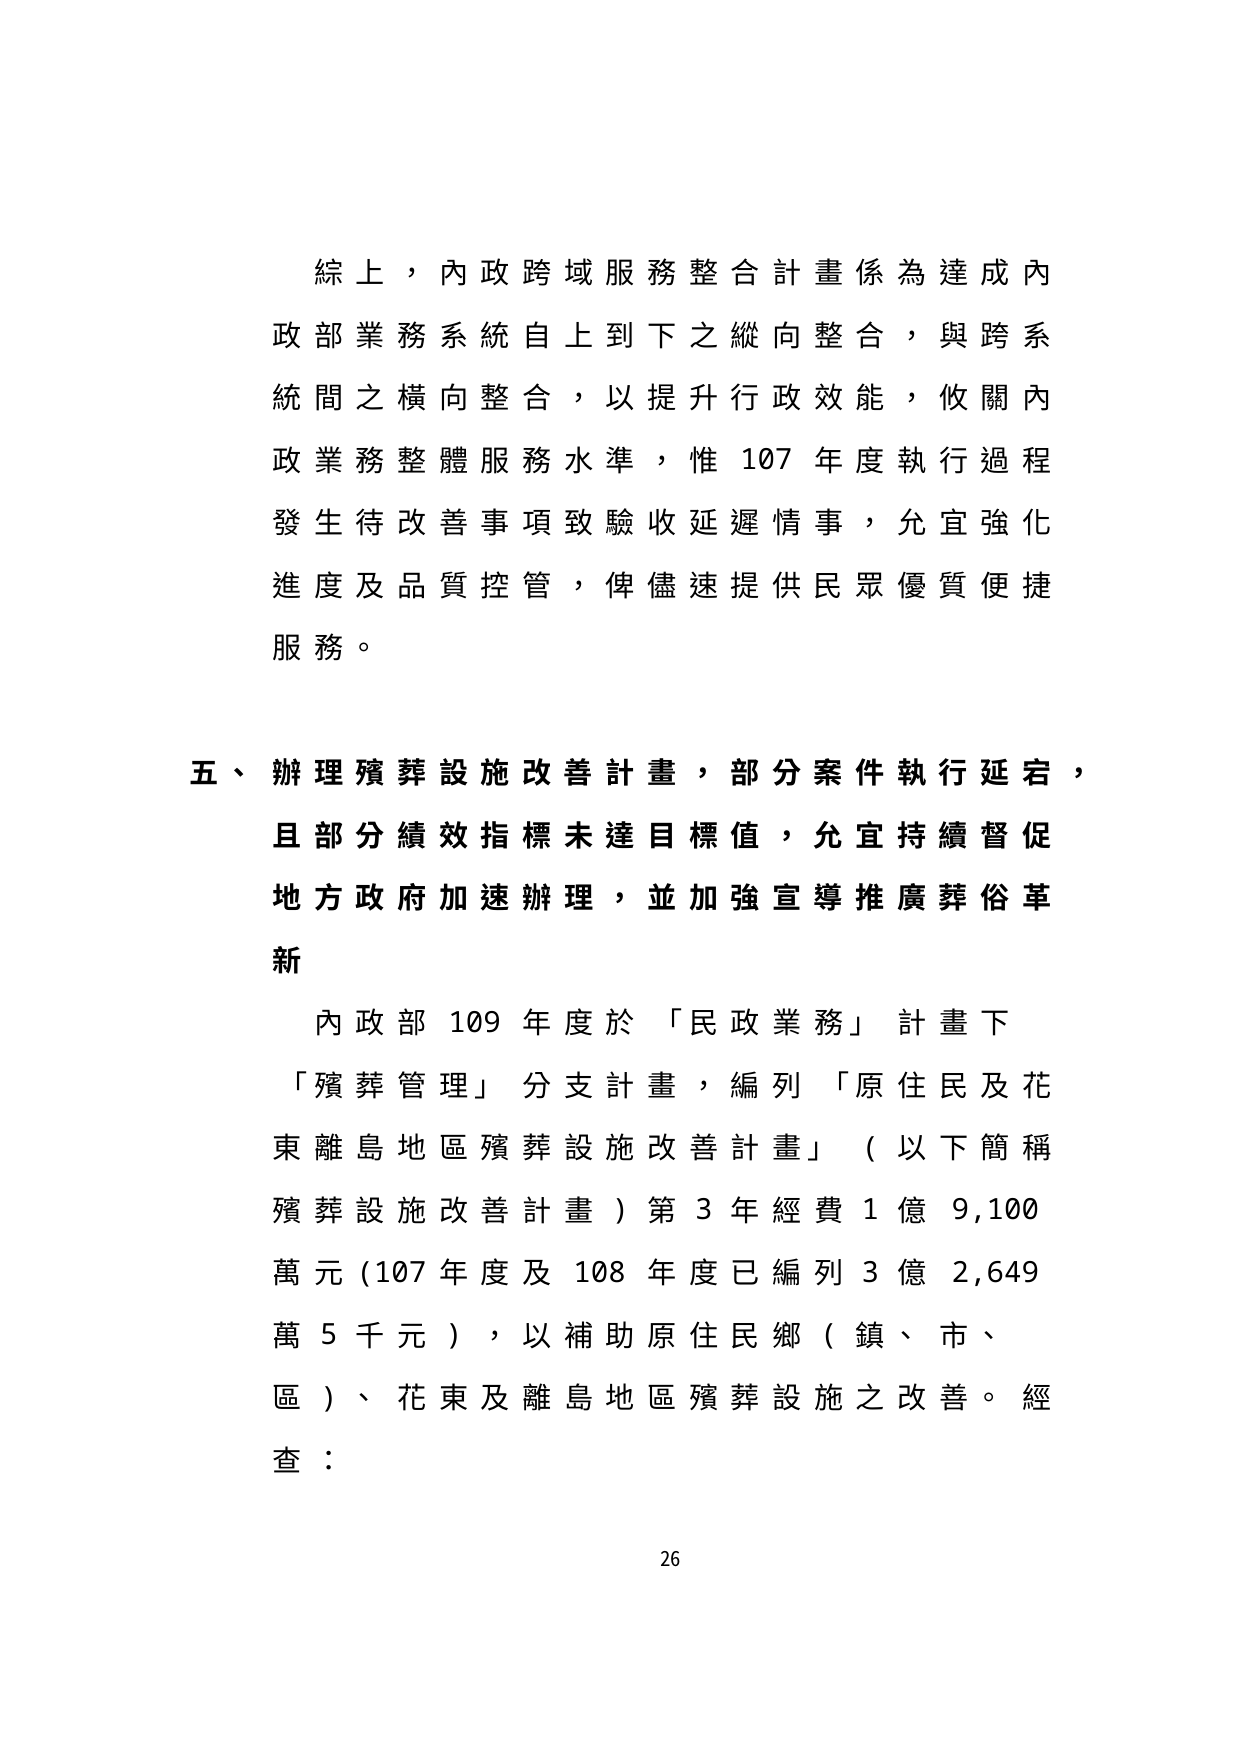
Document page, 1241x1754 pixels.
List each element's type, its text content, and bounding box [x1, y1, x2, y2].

text 綜上，內政跨域服務整合計畫係為達成內政部業務系統自上到下之縱向整合，與跨系統間之橫向整合，以提升行政效能，攸關內政業務整體服務水準，惟107年度執行過程發生待改善事項致驗收延遲情事，允宜強化進度及品質控管，俾儘速提供民眾優質便捷服務。 [242, 229, 1058, 667]
text 內政部109年度於「民政業務」計畫下「殯葬管理」分支計畫，編列「原住民及花東離島地區殯葬設施改善計畫」(以下簡稱殯葬設施改善計畫)第3年經費1億9,100萬元(107年度及108年度已編列3億2,649萬5千元)，以補助原住民鄉(鎮、市、區)、花東及離島地區殯葬設施之改善。經查： [242, 979, 1058, 1479]
text 五、辦理殯葬設施改善計畫，部分案件執行延宕，且部分績效指標未達目標值，允宜持續督促地方政府加速辦理，並加強宣導推廣葬俗革新 [183, 729, 1058, 979]
